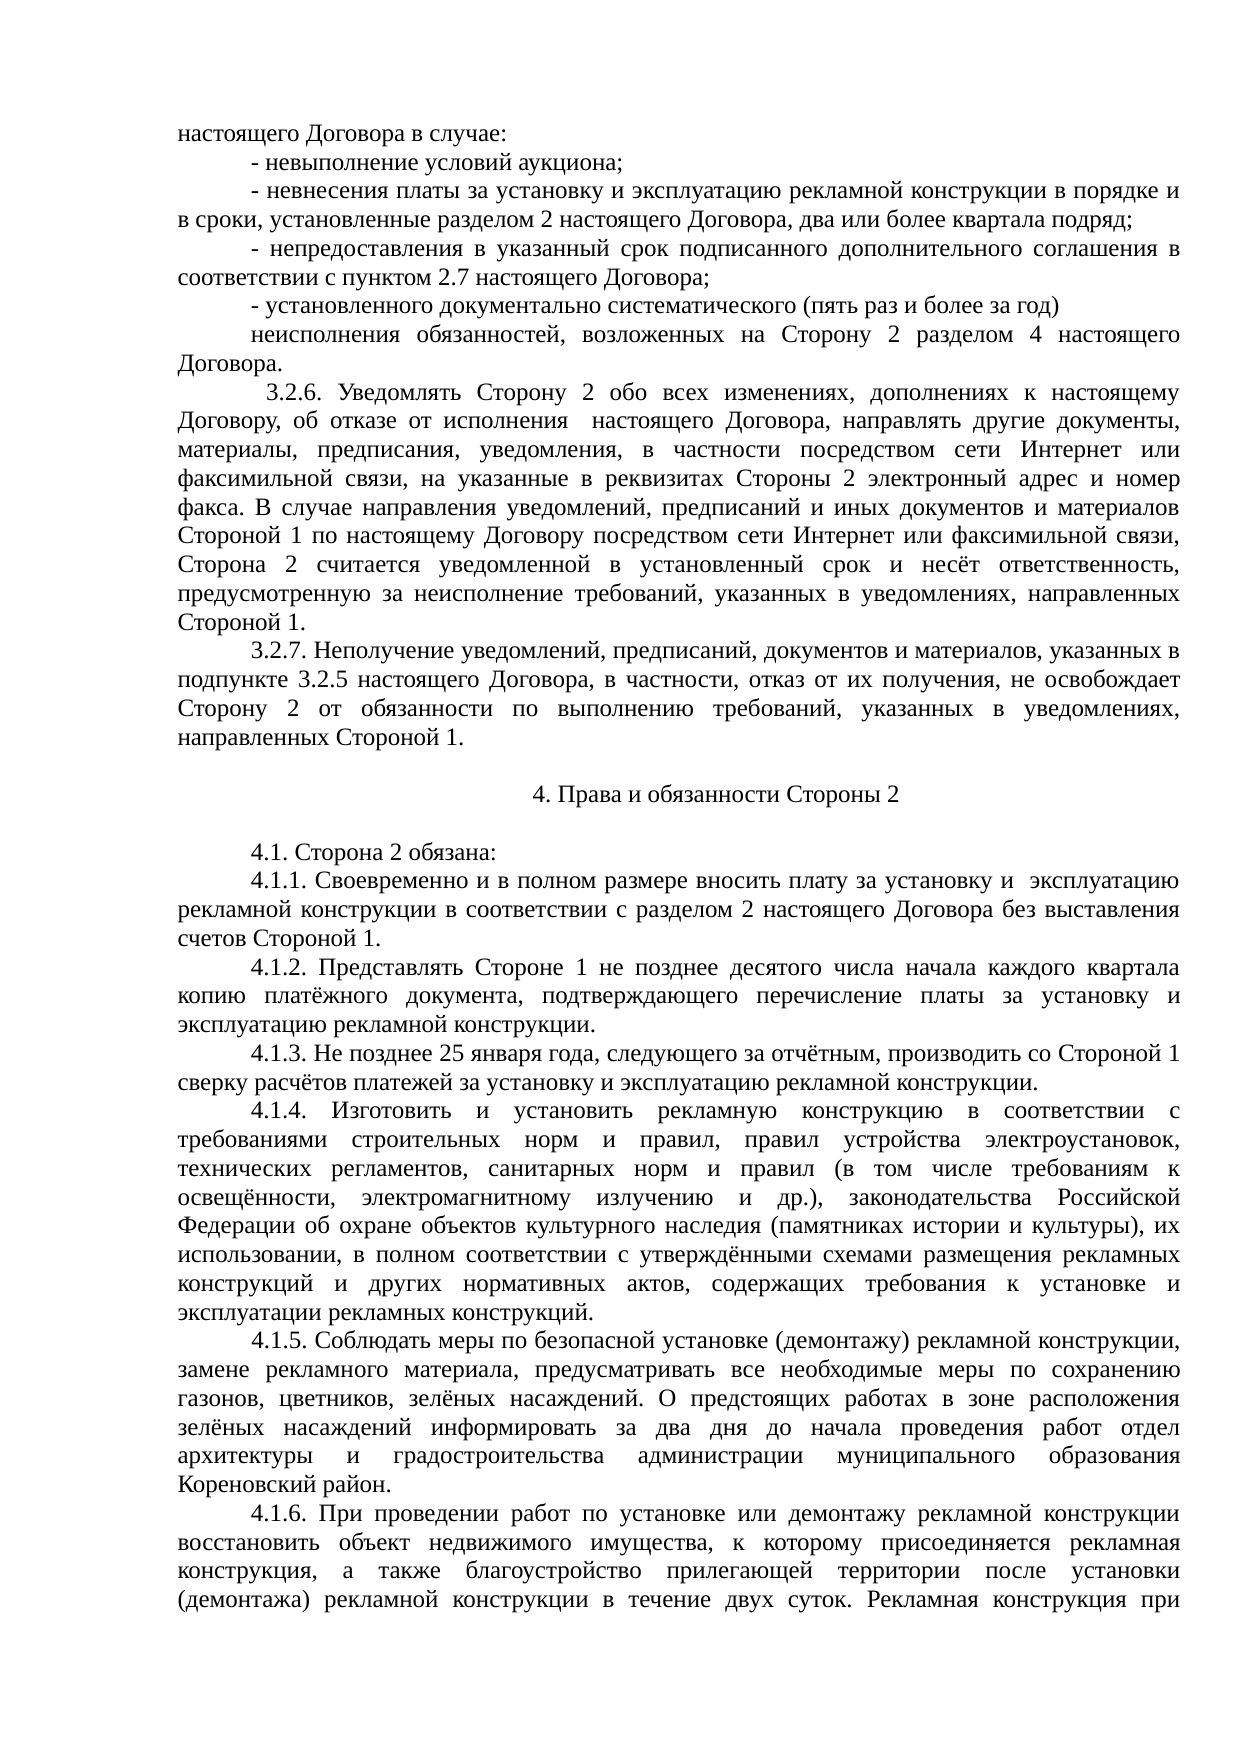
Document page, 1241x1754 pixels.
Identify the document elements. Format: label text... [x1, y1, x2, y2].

text 4.1.6. При проведении работ по установке или демонтажу рекламной конструкции восстановить объект недвижимого имущества, к которому присоединяется рекламная конструкция, а также благоустройство прилегающей территории после установки (демонтажа) рекламной конструкции в течение двух суток. Рекламная конструкция при [177, 1498, 1181, 1613]
text - непредоставления в указанный срок подписанного дополнительного соглашения в соответствии с пунктом 2.7 настоящего Договора; [177, 233, 1181, 291]
text - установленного документально систематического (пять раз и более за год) [177, 291, 1181, 319]
text 4.1.3. Не позднее 25 января года, следующего за отчётным, производить со Стороной 1 сверку расчётов платежей за установку и эксплуатацию рекламной конструкции. [177, 1038, 1181, 1096]
text неисполнения обязанностей, возложенных на Сторону 2 разделом 4 настоящего Договора. [177, 319, 1181, 377]
text - невнесения платы за установку и эксплуатацию рекламной конструкции в порядке и в сроки, установленные разделом 2 настоящего Договора, два или более квартала подряд; [177, 176, 1181, 233]
text 4. Права и обязанности Стороны 2 [177, 779, 1181, 808]
text 3.2.7. Неполучение уведомлений, предписаний, документов и материалов, указанных в подпункте 3.2.5 настоящего Договора, в частности, отказ от их получения, не освобождает Сторону 2 от обязанности по выполнению требований, указанных в уведомлениях, направленных Стороной 1. [177, 636, 1181, 751]
text - невыполнение условий аукциона; [177, 147, 1181, 176]
text 4.1. Сторона 2 обязана: [177, 837, 1181, 866]
text 4.1.2. Представлять Стороне 1 не позднее десятого числа начала каждого квартала копию платёжного документа, подтверждающего перечисление платы за установку и эксплуатацию рекламной конструкции. [177, 952, 1181, 1038]
text 3.2.6. Уведомлять Сторону 2 обо всех изменениях, дополнениях к настоящему Договору, об отказе от исполнения настоящего Договора, направлять другие документы, материалы, предписания, уведомления, в частности посредством сети Интернет или факсимильной связи, на указанные в реквизитах Стороны 2 электронный адрес и номер факса. В случае направления уведомлений, предписаний и иных документов и материалов Стороной 1 по настоящему Договору посредством сети Интернет или факсимильной связи, Сторона 2 считается уведомленной в установленный срок и несёт ответственность, предусмотренную за неисполнение требований, указанных в уведомлениях, направленных Стороной 1. [177, 377, 1181, 636]
text 4.1.1. Своевременно и в полном размере вносить плату за установку и эксплуатацию рекламной конструкции в соответствии с разделом 2 настоящего Договора без выставления счетов Стороной 1. [177, 866, 1181, 952]
text 4.1.4. Изготовить и установить рекламную конструкцию в соответствии с требованиями строительных норм и правил, правил устройства электроустановок, технических регламентов, санитарных норм и правил (в том числе требованиям к освещённости, электромагнитному излучению и др.), законодательства Российской Федерации об охране объектов культурного наследия (памятниках истории и культуры), их использовании, в полном соответствии с утверждёнными схемами размещения рекламных конструкций и других нормативных актов, содержащих требования к установке и эксплуатации рекламных конструкций. [177, 1096, 1181, 1326]
text настоящего Договора в случае: [177, 118, 1181, 147]
text 4.1.5. Соблюдать меры по безопасной установке (демонтажу) рекламной конструкции, замене рекламного материала, предусматривать все необходимые меры по сохранению газонов, цветников, зелёных насаждений. О предстоящих работах в зоне расположения зелёных насаждений информировать за два дня до начала проведения работ отдел архитектуры и градостроительства администрации муниципального образования Кореновский район. [177, 1326, 1181, 1498]
